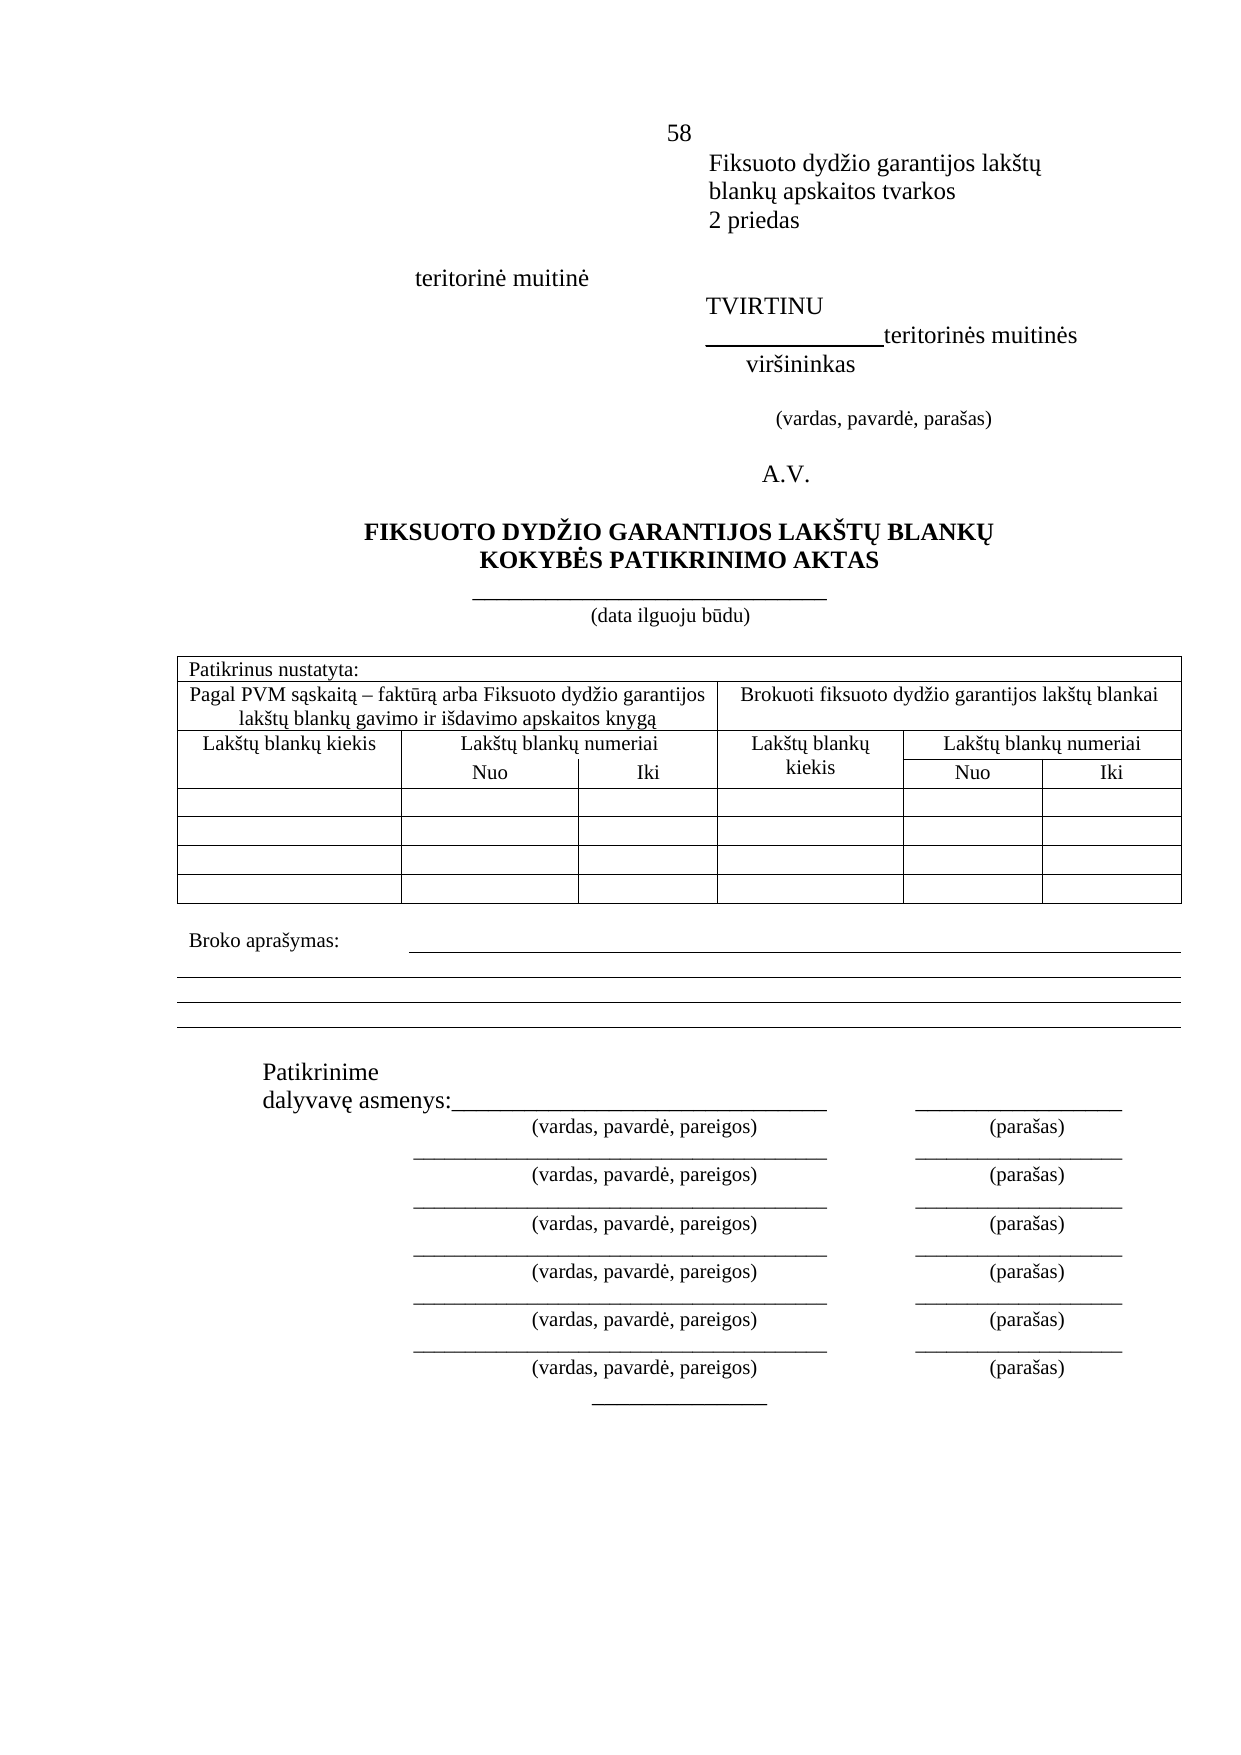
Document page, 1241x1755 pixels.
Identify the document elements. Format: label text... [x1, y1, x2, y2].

text dalyvavę asmenys: [188, 1086, 1181, 1114]
table_cell [718, 817, 903, 845]
table_cell [402, 875, 578, 902]
text teritorinė muitinė [177, 263, 1181, 291]
text (vardas, pavardė, pareigos) (parašas) [177, 1162, 1181, 1186]
table_cell Pagal PVM sąskaitą – faktūrą arba Fiksuoto dydžio garantijos lakštų blankų gavimo ir išdavimo apskaitos knygą [178, 682, 717, 730]
table_cell [904, 817, 1042, 845]
table_cell [718, 846, 903, 874]
text ______________ [177, 1379, 1181, 1408]
text TVIRTINU [177, 291, 1181, 320]
table_cell Iki [1043, 760, 1181, 787]
table_cell Nuo [402, 759, 578, 787]
table_cell Lakštų blankų kiekis [178, 731, 401, 759]
text (vardas, pavardė, pareigos) (parašas) [177, 1211, 1181, 1234]
table_cell [402, 846, 578, 874]
table_cell [178, 846, 401, 874]
table_cell [177, 952, 1181, 977]
table_cell Nuo [904, 760, 1042, 787]
text (vardas, pavardė, pareigos) (parašas) [177, 1114, 1181, 1138]
table_cell [904, 875, 1042, 902]
table_cell [178, 875, 401, 902]
table_cell Lakštų blankų numeriai [402, 731, 717, 759]
table_cell [178, 789, 401, 816]
table_cell [1043, 817, 1181, 845]
table_cell [579, 846, 717, 874]
table_cell Lakštų blankų numeriai [904, 731, 1181, 759]
table_cell Brokuoti fiksuoto dydžio garantijos lakštų blankai [718, 682, 1181, 730]
table_cell [178, 817, 401, 845]
table_cell [1043, 875, 1181, 902]
table_cell Broko aprašymas: [177, 904, 409, 952]
text KOKYBĖS PATIKRINIMO AKTAS [177, 545, 1181, 574]
table_cell [178, 759, 401, 787]
table_cell [579, 875, 717, 902]
text FIKSUOTO DYDŽIO GARANTIJOS LAKŠTŲ BLANKŲ [177, 517, 1181, 545]
table_cell [579, 789, 717, 816]
text (data ilguoju būdu) [177, 603, 1181, 627]
table_cell [402, 817, 578, 845]
table_header Patikrinus nustatyta: [178, 657, 424, 681]
text (vardas, pavardė, parašas) [177, 406, 1181, 430]
text blankų apskaitos tvarkos [177, 176, 1181, 205]
table_cell [177, 1003, 1181, 1027]
table_cell [409, 904, 1181, 952]
table_header [424, 657, 1181, 681]
text 2 priedas [177, 205, 1181, 234]
table_cell [904, 789, 1042, 816]
text (vardas, pavardė, pareigos) (parašas) [177, 1259, 1181, 1283]
table_cell [402, 789, 578, 816]
table_cell Iki [579, 759, 717, 787]
text A. V. [762, 459, 1181, 488]
table_cell [177, 978, 1181, 1002]
text viršininkas [177, 349, 1181, 378]
table_cell [1043, 846, 1181, 874]
table_cell [718, 789, 903, 816]
table_cell [1043, 789, 1181, 816]
table_cell Lakštų blankų kiekis [718, 731, 903, 787]
text Patikrinime [188, 1057, 1181, 1086]
table_cell [579, 817, 717, 845]
text teritorinės muitinės [177, 320, 1181, 349]
text (vardas, pavardė, pareigos) (parašas) [177, 1355, 1181, 1379]
table_cell [718, 875, 903, 902]
text (vardas, pavardė, pareigos) (parašas) [177, 1307, 1181, 1331]
text Fiksuoto dydžio garantijos lakštų [709, 148, 1181, 176]
table_cell [904, 846, 1042, 874]
